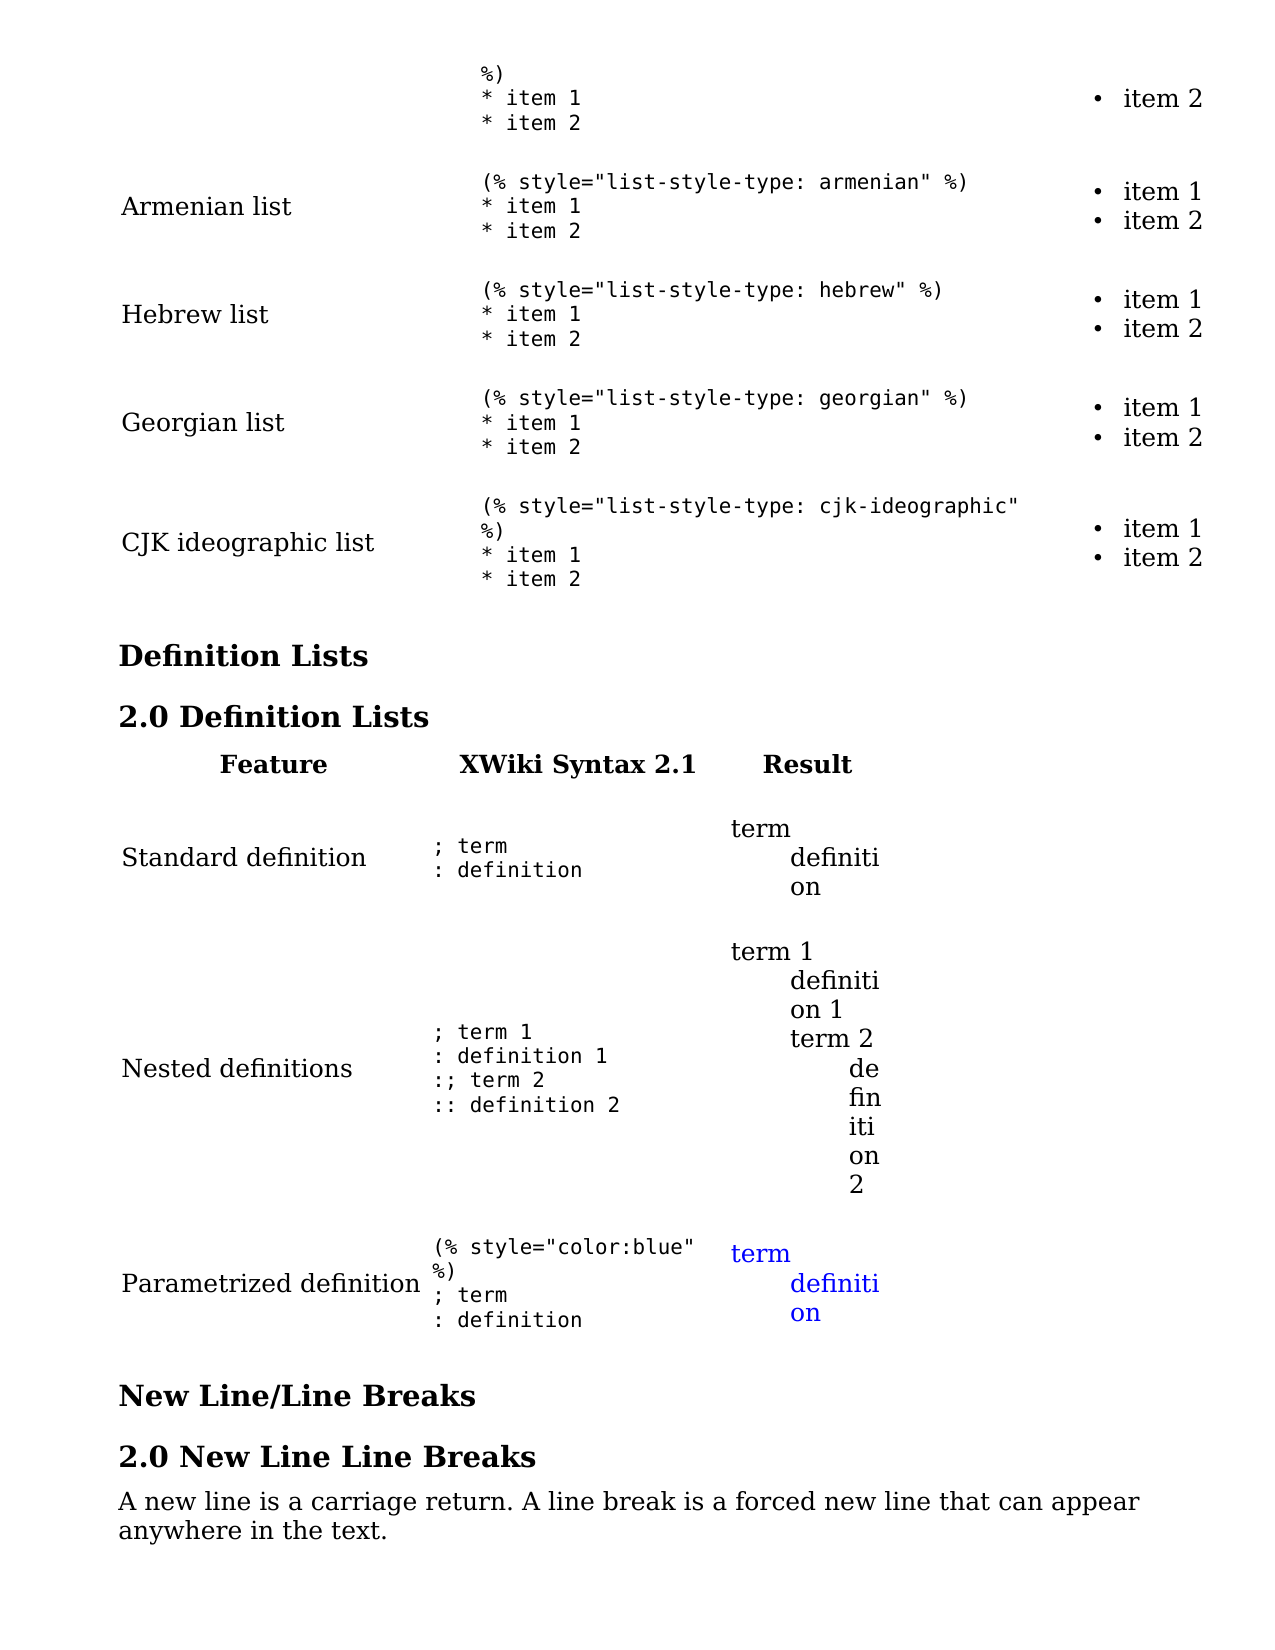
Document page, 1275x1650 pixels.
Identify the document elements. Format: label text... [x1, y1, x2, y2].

text A new line is a carriage return. A line break is a forced new line that can appear anywhere in the text. [118, 1487, 1216, 1545]
table_cell Standard definition [118, 811, 429, 934]
table_cell Armenian list [118, 167, 478, 275]
table_cell item 1 item 2 [1046, 384, 1275, 492]
table_cell item 1 item 2 [1046, 59, 1275, 167]
table_cell ; term : definition [429, 811, 728, 934]
table_cell CJK ideographic list [118, 492, 478, 624]
table_cell (% style="color:blue" %) ; term : definition [429, 1232, 728, 1364]
subtitle Definition Lists [118, 638, 1216, 673]
table_cell item 1 item 2 [1046, 275, 1275, 383]
table_header Feature [118, 747, 429, 811]
table_cell (% style="list-style-type: armenian" %) * item 1 * item 2 [478, 167, 1046, 275]
table_cell ; term 1 : definition 1 :; term 2 :: definition 2 [429, 934, 728, 1232]
table_cell Georgian list [118, 384, 478, 492]
table_header Result [728, 747, 887, 811]
table_cell (% style="list-style-type: hebrew" %) * item 1 * item 2 [478, 275, 1046, 383]
subtitle 2.0 New Line Line Breaks [118, 1440, 1216, 1474]
subtitle 2.0 Definition Lists [118, 700, 1216, 734]
table_cell term definition [728, 811, 887, 934]
table_cell item 1 item 2 [1046, 167, 1275, 275]
table_cell term definition [728, 1232, 887, 1364]
table_header XWiki Syntax 2.1 [429, 747, 728, 811]
subtitle New Line/Line Breaks [118, 1379, 1216, 1413]
table_cell Hebrew list [118, 275, 478, 383]
table_cell Nested definitions [118, 934, 429, 1232]
table_cell item 1 item 2 [1046, 492, 1275, 624]
table_cell %) * item 1 * item 2 [478, 59, 1046, 167]
table_cell [118, 59, 478, 167]
table_cell Parametrized definition [118, 1232, 429, 1364]
table_cell (% style="list-style-type: georgian" %) * item 1 * item 2 [478, 384, 1046, 492]
table_cell (% style="list-style-type: cjk-ideographic" %) * item 1 * item 2 [478, 492, 1046, 624]
table_cell term 1 definition 1 term 2 definition 2 [728, 934, 887, 1232]
